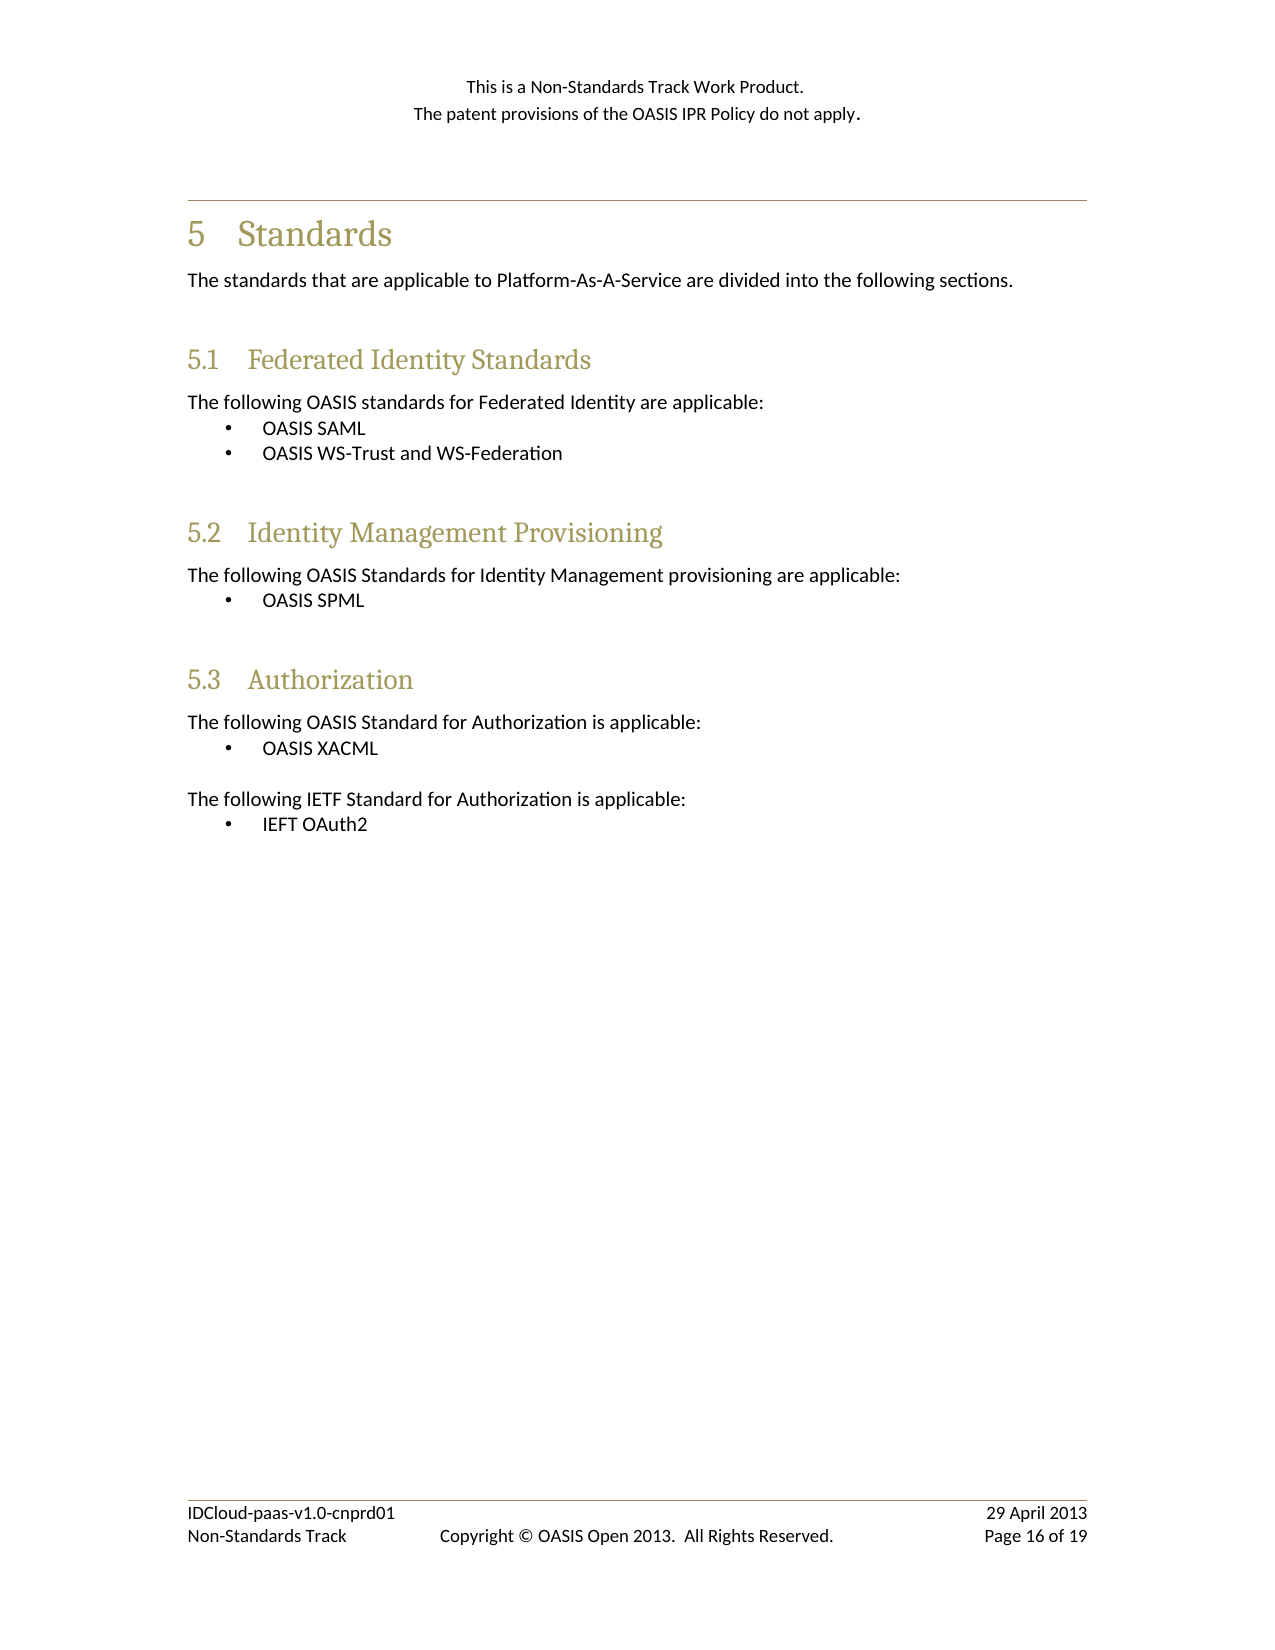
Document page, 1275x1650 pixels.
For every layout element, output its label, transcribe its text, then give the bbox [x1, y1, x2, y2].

list OASIS XACML [225, 735, 1087, 760]
list OASIS SAML [225, 415, 1087, 440]
text The standards that are applicable to Platform-As-A-Service are divided into the following sections. [187, 268, 1087, 293]
text The following OASIS standards for Federated Identity are applicable: [187, 389, 1087, 415]
subtitle Standards [187, 201, 1087, 256]
subtitle Authorization [187, 663, 1087, 697]
subtitle Federated Identity Standards [187, 343, 1087, 377]
subtitle Identity Management Provisioning [187, 516, 1087, 550]
text The following IETF Standard for Authorization is applicable: [187, 786, 1087, 811]
list OASIS SPML [225, 588, 1087, 613]
list OASIS WS-Trust and WS-Federation [225, 440, 1087, 466]
list IEFT OAuth2 [225, 811, 1087, 837]
text The following OASIS Standards for Identity Management provisioning are applicable: [187, 562, 1087, 588]
text The following OASIS Standard for Authorization is applicable: [187, 709, 1087, 735]
